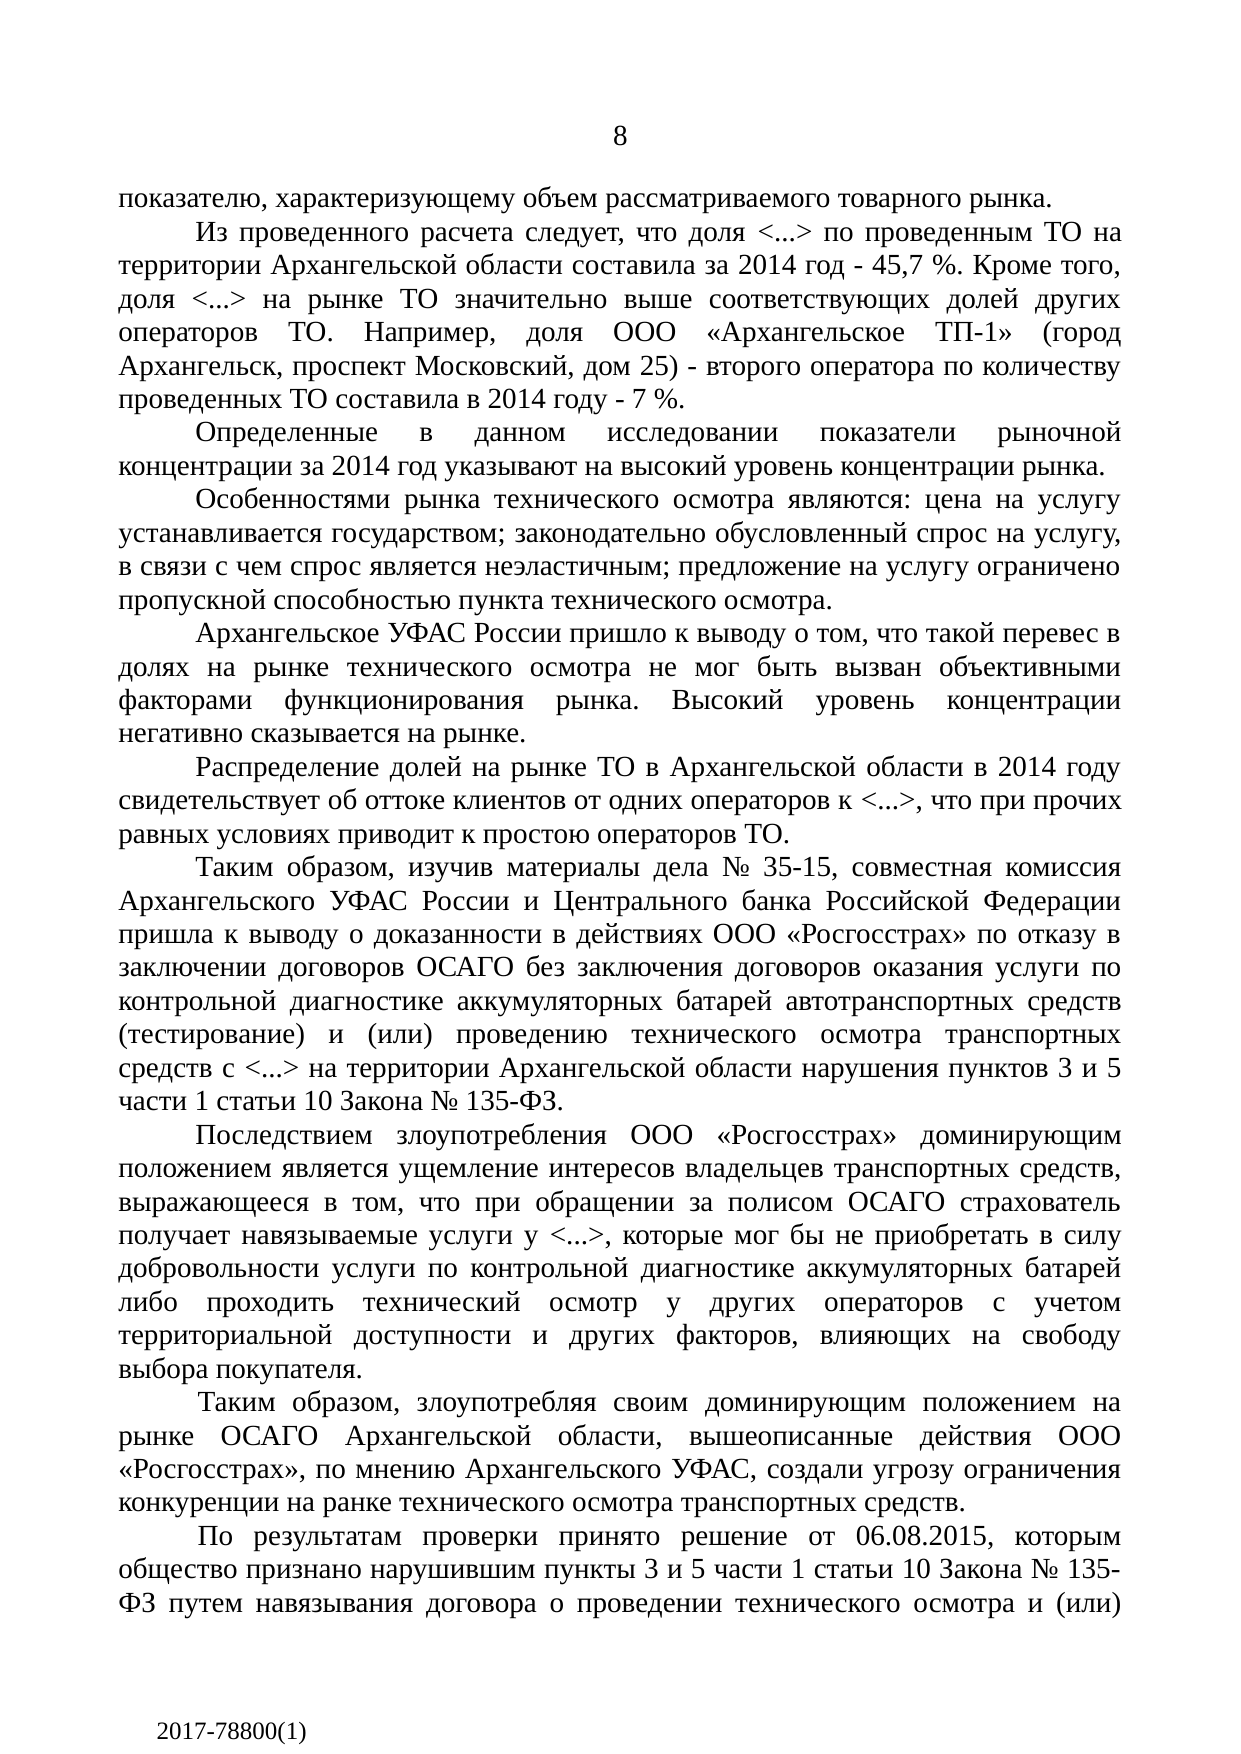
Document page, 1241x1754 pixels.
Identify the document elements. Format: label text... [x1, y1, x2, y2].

text По результатам проверки принято решение от 06.08.2015, которым общество признано нарушившим пункты 3 и 5 части 1 статьи 10 Закона № 135-ФЗ путем навязывания договора о проведении технического осмотра и (или) [118, 1519, 1122, 1619]
text Таким образом, изучив материалы дела № 35-15, совместная комиссия Архангельского УФАС России и Центрального банка Российской Федерации пришла к выводу о доказанности в действиях ООО «Росгосстрах» по отказу в заключении договоров ОСАГО без заключения договоров оказания услуги по контрольной диагностике аккумуляторных батарей автотранспортных средств (тестирование) и (или) проведению технического осмотра транспортных средств с <...> на территории Архангельской области нарушения пунктов 3 и 5 части 1 статьи 10 Закона № 135-ФЗ. [118, 850, 1122, 1117]
text показателю, характеризующему объем рассматриваемого товарного рынка. [118, 181, 1122, 214]
text Таким образом, злоупотребляя своим доминирующим положением на рынке ОСАГО Архангельской области, вышеописанные действия ООО «Росгосстрах», по мнению Архангельского УФАС, создали угрозу ограничения конкуренции на ранке технического осмотра транспортных средств. [118, 1385, 1122, 1519]
text Последствием злоупотребления ООО «Росгосстрах» доминирующим положением является ущемление интересов владельцев транспортных средств, выражающееся в том, что при обращении за полисом ОСАГО страхователь получает навязываемые услуги у <...>, которые мог бы не приобретать в силу добровольности услуги по контрольной диагностике аккумуляторных батарей либо проходить технический осмотр у других операторов с учетом территориальной доступности и других факторов, влияющих на свободу выбора покупателя. [118, 1117, 1122, 1385]
text Определенные в данном исследовании показатели рыночной концентрации за 2014 год указывают на высокий уровень концентрации рынка. [118, 415, 1122, 482]
text Особенностями рынка технического осмотра являются: цена на услугу устанавливается государством; законодательно обусловленный спрос на услугу, в связи с чем спрос является неэластичным; предложение на услугу ограничено пропускной способностью пункта технического осмотра. [118, 482, 1122, 616]
text Архангельское УФАС России пришло к выводу о том, что такой перевес в долях на рынке технического осмотра не мог быть вызван объективными факторами функционирования рынка. Высокий уровень концентрации негативно сказывается на рынке. [118, 616, 1122, 749]
text Из проведенного расчета следует, что доля <...> по проведенным ТО на территории Архангельской области составила за 2014 год - 45,7 %. Кроме того, доля <...> на рынке ТО значительно выше соответствующих долей других операторов ТО. Например, доля ООО «Архангельское ТП-1» (город Архангельск, проспект Московский, дом 25) - второго оператора по количеству проведенных ТО составила в 2014 году - 7 %. [118, 214, 1122, 415]
text Распределение долей на рынке ТО в Архангельской области в 2014 году свидетельствует об оттоке клиентов от одних операторов к <...>, что при прочих равных условиях приводит к простою операторов ТО. [118, 749, 1122, 850]
